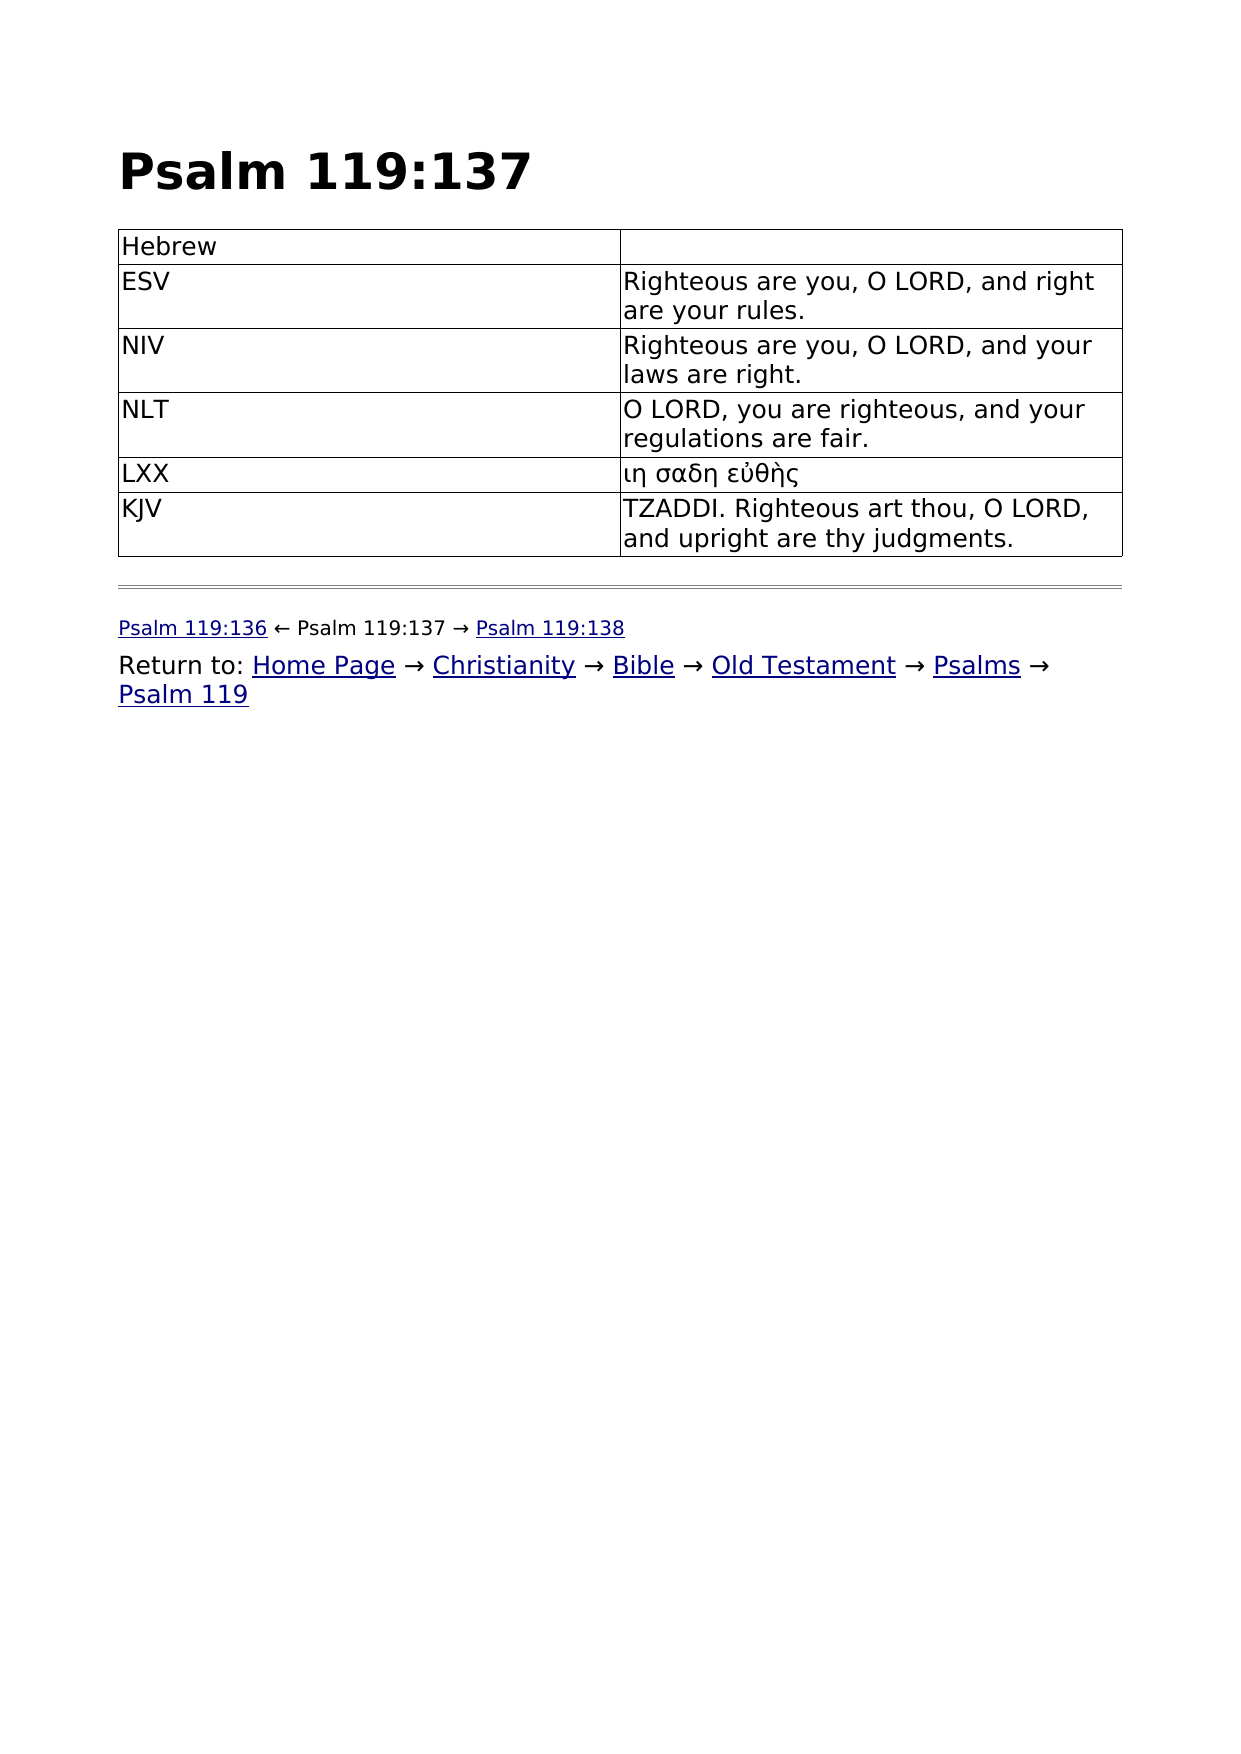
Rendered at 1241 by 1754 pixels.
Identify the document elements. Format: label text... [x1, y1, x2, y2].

table_cell Righteous are you, O LORD, and right are your rules. [621, 265, 1122, 328]
table_cell NIV [119, 329, 620, 392]
text Return to: Home Page → Christianity → Bible → Old Testament → Psalms → Psalm 119 [118, 651, 1122, 709]
table_cell KJV [119, 493, 620, 556]
table_cell O LORD, you are righteous, and your regulations are fair. [621, 393, 1122, 457]
table_cell NLT [119, 393, 620, 457]
table_cell ιη σαδη εὐθὴς [621, 458, 1122, 492]
table_cell ESV [119, 265, 620, 328]
table_header Hebrew [119, 230, 620, 264]
text Psalm 119:136 ← Psalm 119:137 → Psalm 119:138 [118, 617, 1122, 651]
table_cell LXX [119, 458, 620, 492]
table_cell Righteous are you, O LORD, and your laws are right. [621, 329, 1122, 392]
subtitle Psalm 119:137 [118, 143, 1122, 201]
table_header [621, 230, 1122, 264]
table_cell TZADDI. Righteous art thou, O LORD, and upright are thy judgments. [621, 493, 1122, 556]
